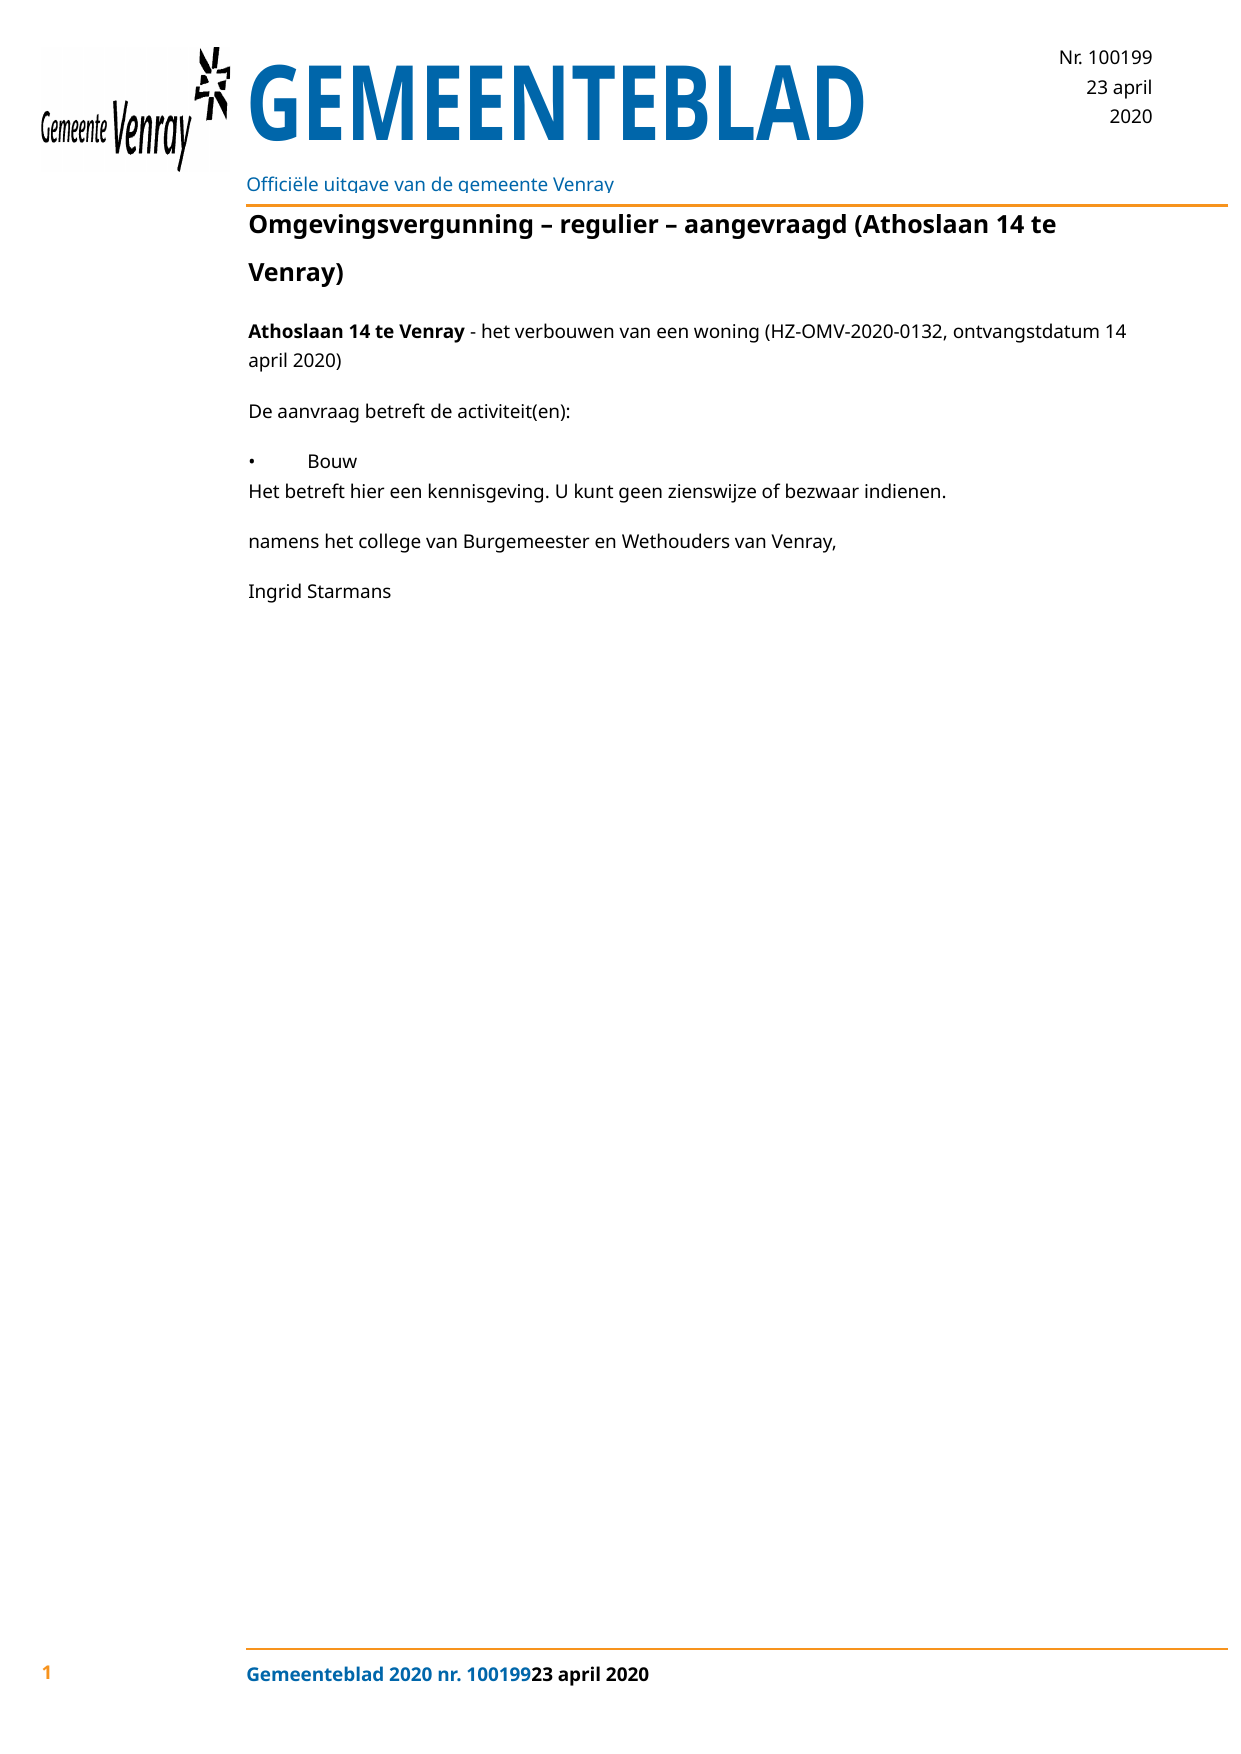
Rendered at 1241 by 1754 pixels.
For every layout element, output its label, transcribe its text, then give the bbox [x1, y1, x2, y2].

text Ingrid Starmans [248, 579, 1152, 604]
text De aanvraag betreft de activiteit(en): [248, 398, 1152, 424]
picture [41, 47, 231, 172]
text Athoslaan 14 te Venray - het verbouwen van een woning (HZ-OMV-2020-0132, ontvangstdatum 14 april 2020) [248, 318, 1152, 373]
text Omgevingsvergunning – regulier – aangevraagd (Athoslaan 14 te Venray) [248, 207, 1152, 288]
text namens het college van Burgemeester en Wethouders van Venray, [248, 528, 1152, 554]
text Het betreft hier een kennisgeving. U kunt geen zienswijze of bezwaar indienen. [248, 478, 1152, 504]
list Bouw [248, 448, 1152, 474]
